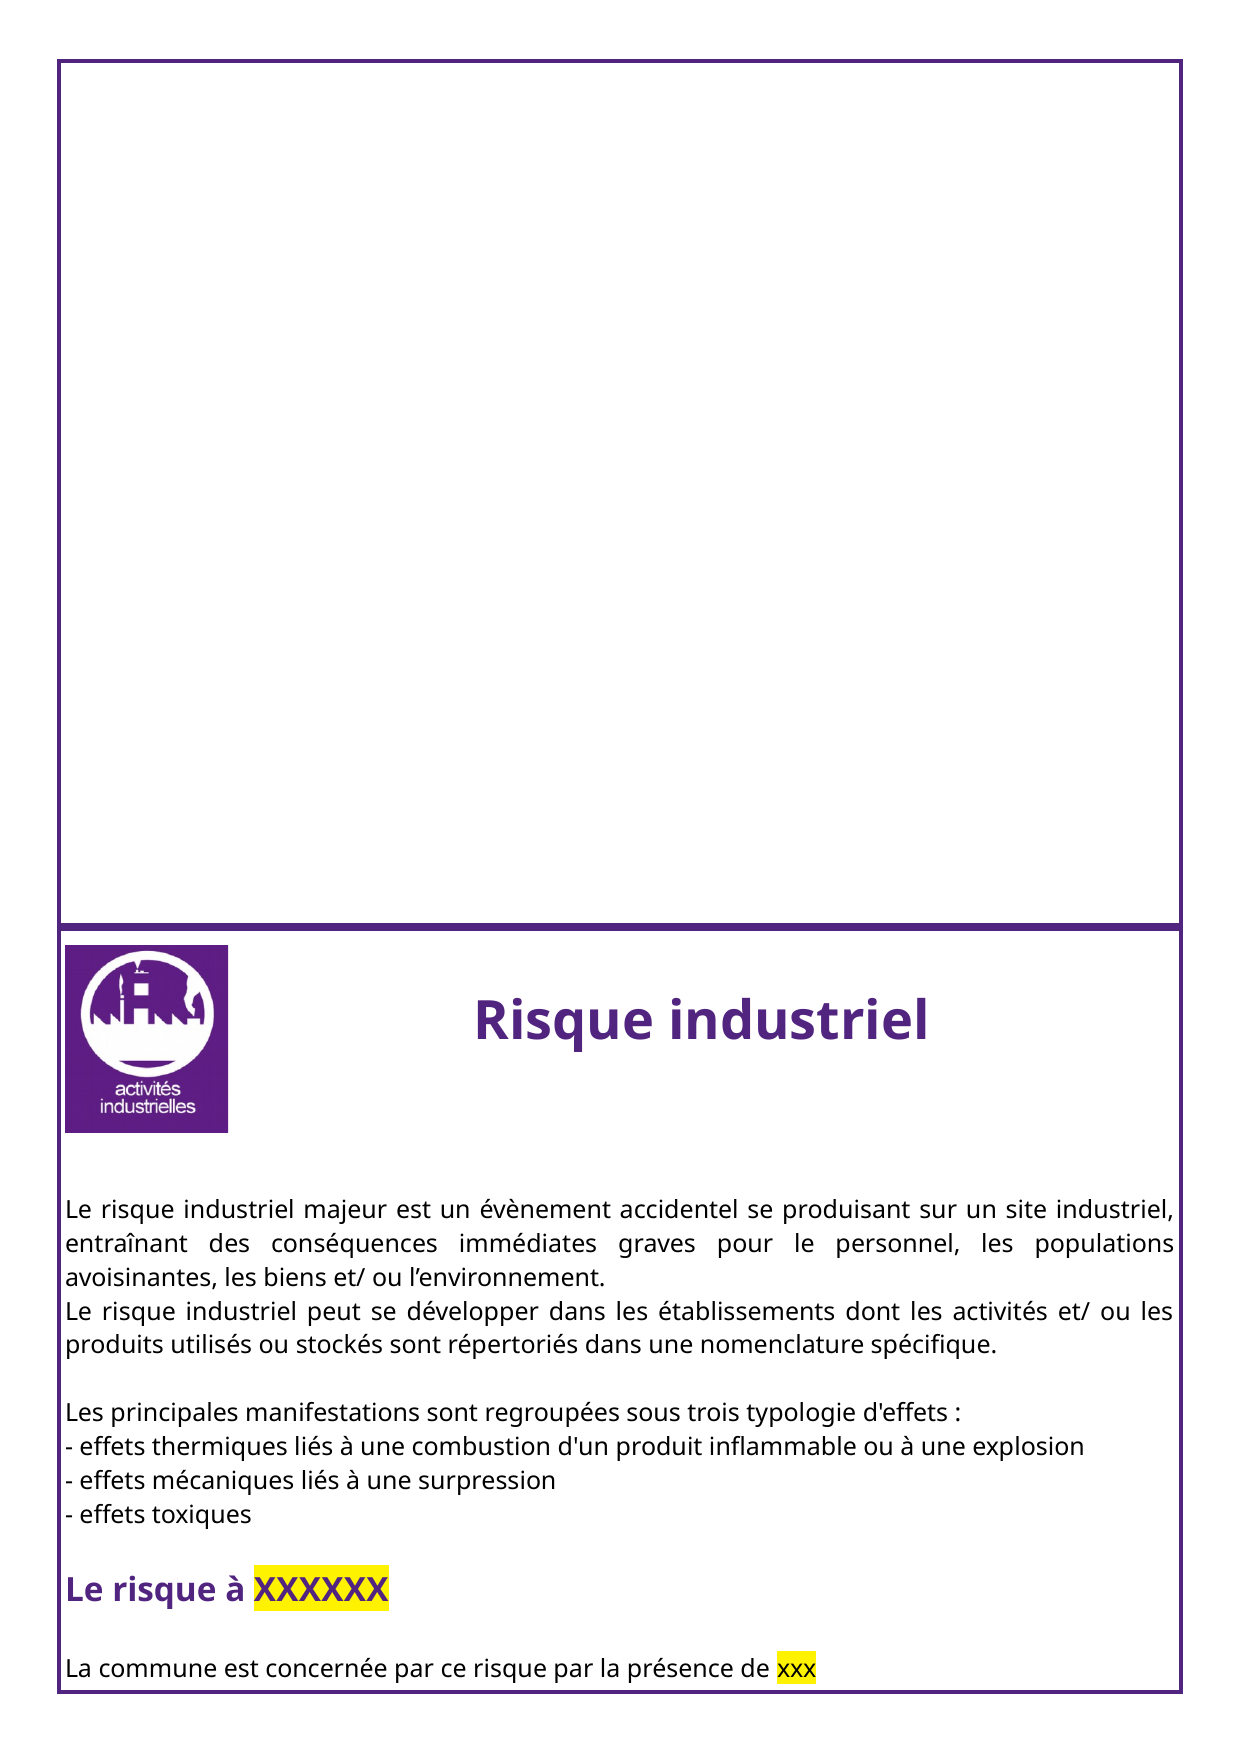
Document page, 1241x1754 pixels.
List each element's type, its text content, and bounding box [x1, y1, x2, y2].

picture [64, 945, 229, 1133]
table_header Risque industriel Le risque industriel majeur est un évènement accidentel se produisant sur un site industriel, entraînant des conséquences immédiates graves pour le personnel, les populations avoisinantes, les biens et/ ou l’environnement. Le risque industriel peut se développer dans les établissements dont les activités et/ ou les produits utilisés ou stockés sont répertoriés dans une nomenclature spécifique. Les principales manifestations sont regroupées sous trois typologie d'effets : - effets thermiques liés à une combustion d'un produit inflammable ou à une explosion - effets mécaniques liés à une surpression - effets toxiques Le risque à XXXXXX La commune est concernée par ce risque par la présence de xxx [61, 931, 1179, 1690]
table_header [61, 63, 1179, 923]
